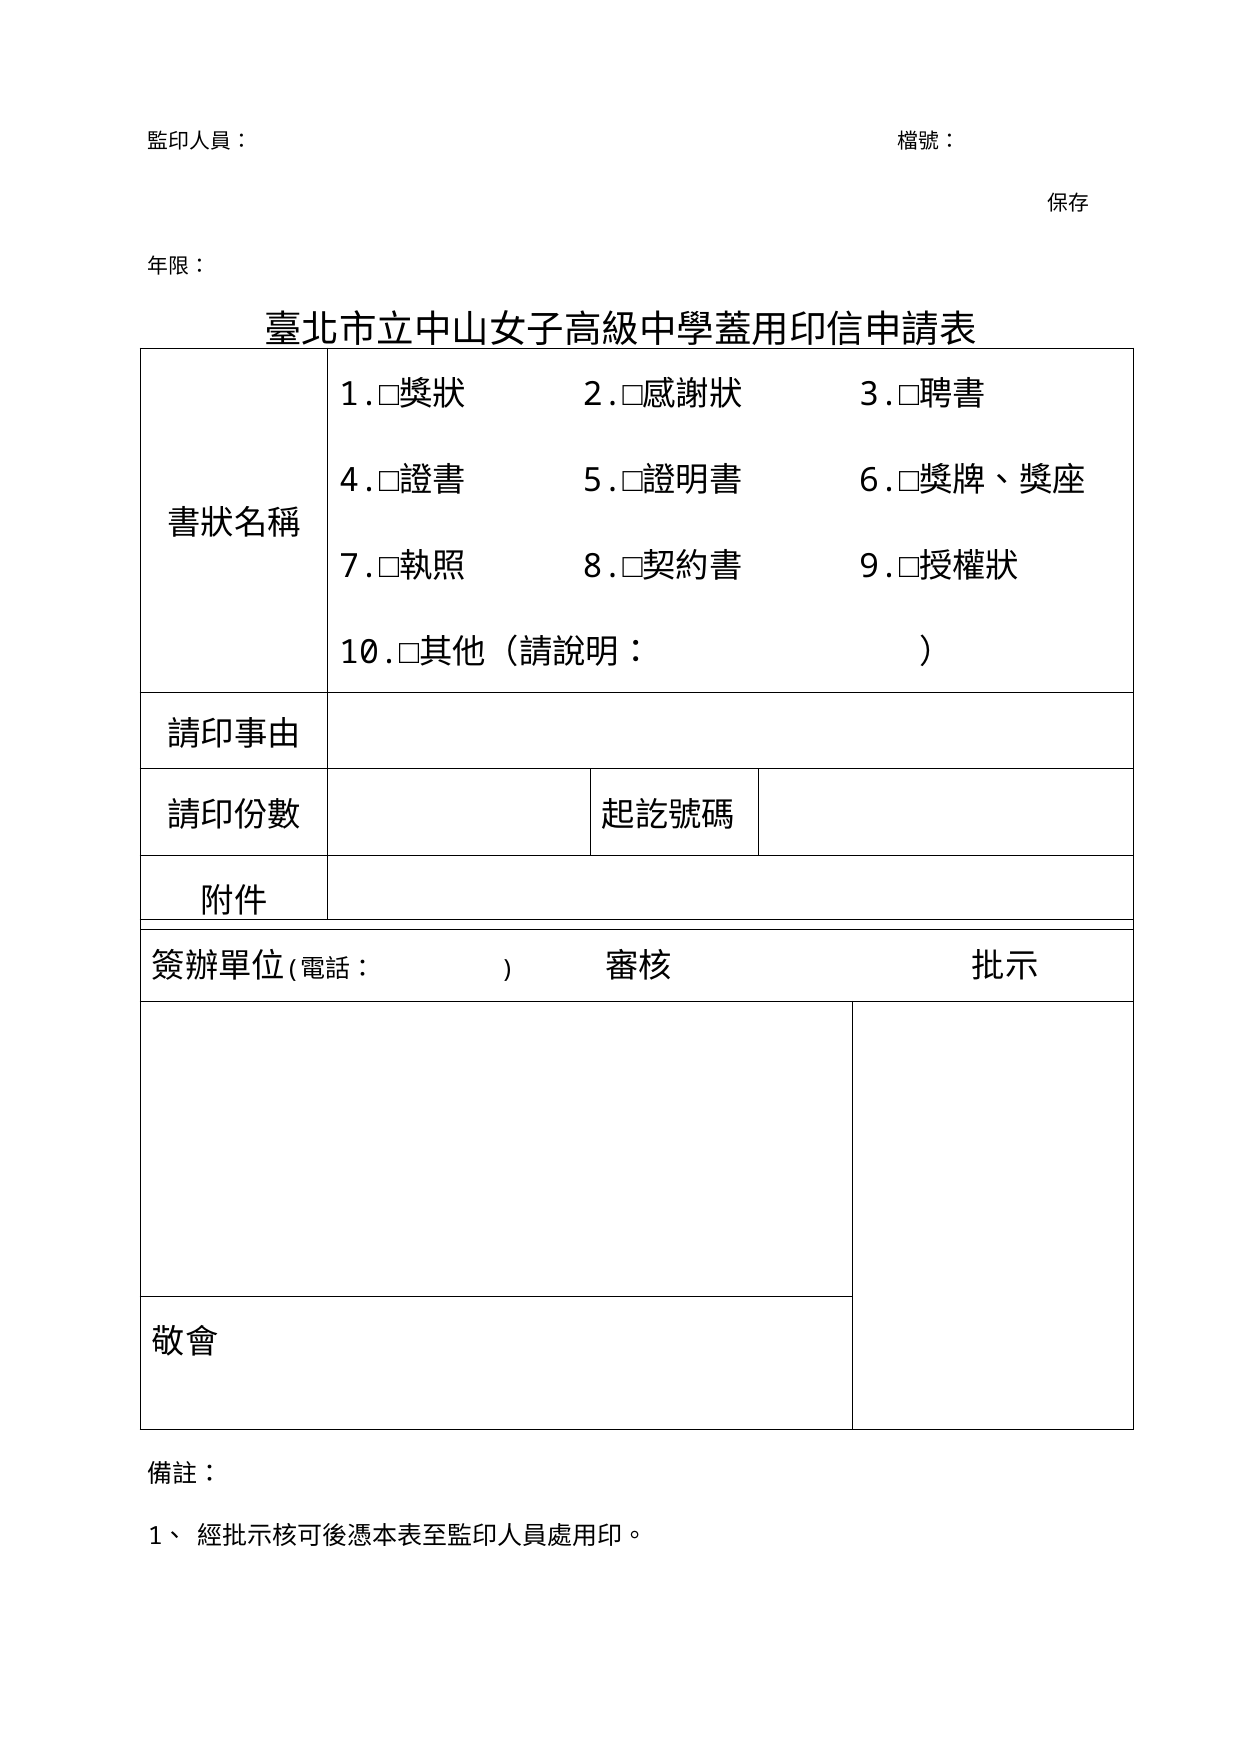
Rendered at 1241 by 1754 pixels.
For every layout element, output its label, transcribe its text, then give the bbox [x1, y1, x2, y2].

table_header 書狀名稱 [141, 349, 327, 692]
table_cell 附件 [141, 856, 327, 918]
table_header 1.□獎狀 2.□感謝狀 3.□聘書 4.□證書 5.□證明書 6.□獎牌、獎座 7.□執照 8.□契約書 9.□授權狀 10.□其他（請說明： ） [328, 349, 1133, 692]
list 經批示核可後憑本表至監印人員處用印。 [148, 1492, 1092, 1555]
text 備註： [148, 1430, 1092, 1492]
table_cell [328, 856, 1133, 918]
table_cell [328, 693, 1133, 768]
table_cell 敬會 [141, 1297, 852, 1429]
table_cell 簽辦單位(電話： ) 審核 批示 [141, 930, 1133, 1001]
text 監印人員： 檔號： [148, 97, 1092, 160]
table_cell [759, 769, 1133, 855]
table_cell [141, 920, 1133, 929]
table_cell [141, 1002, 852, 1296]
table_cell 請印事由 [141, 693, 327, 768]
text 臺北市立中山女子高級中學蓋用印信申請表 [148, 285, 1092, 347]
table_cell [328, 769, 590, 855]
table_cell 請印份數 [141, 769, 327, 855]
table_cell [853, 1002, 1133, 1429]
table_cell 起訖號碼 [591, 769, 758, 855]
text 保存年限： [148, 160, 1092, 285]
